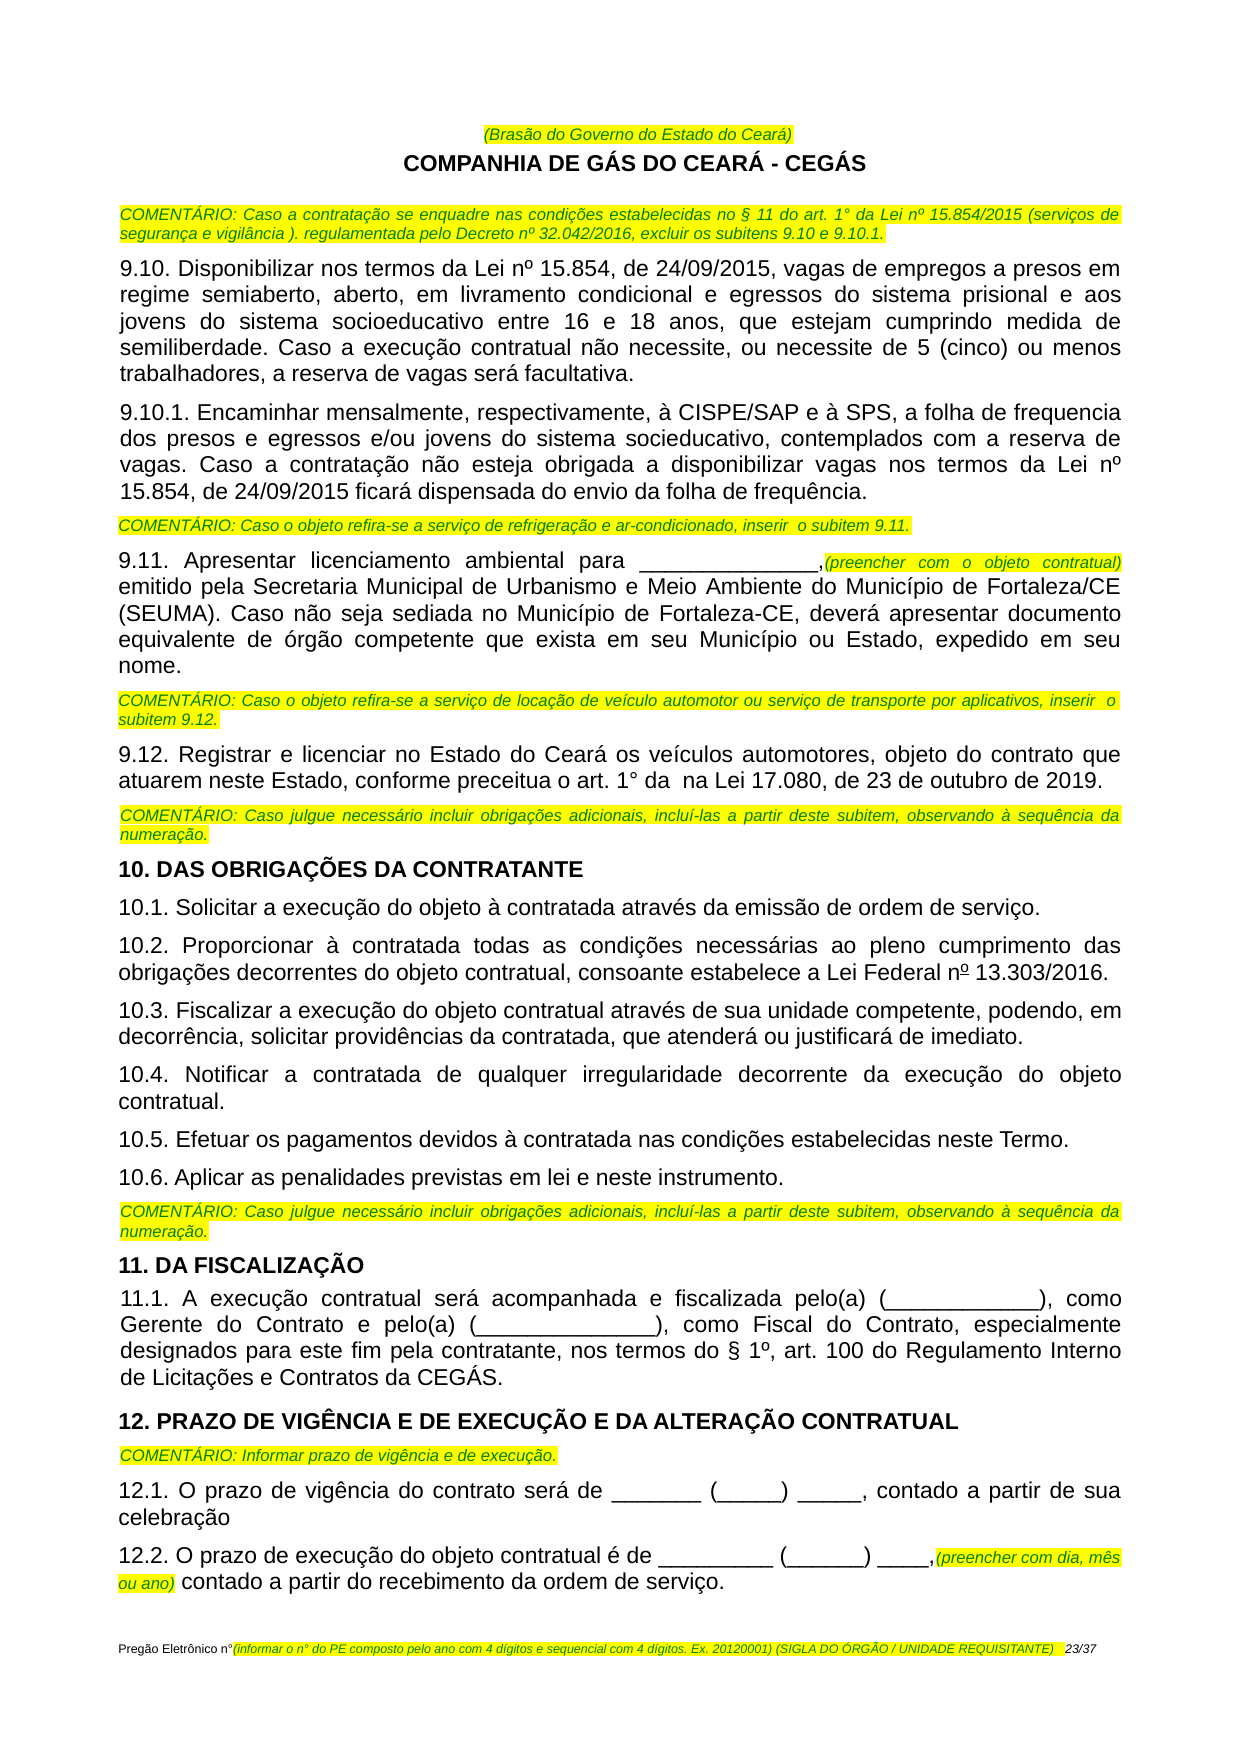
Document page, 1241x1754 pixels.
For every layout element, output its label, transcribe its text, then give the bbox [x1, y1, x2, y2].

text COMENTÁRIO: Caso o objeto refira-se a serviço de locação de veículo automotor ou serviço de transporte por aplicativos, inserir o subitem 9.12. [118, 691, 1120, 729]
text 10.5. Efetuar os pagamentos devidos à contratada nas condições estabelecidas neste Termo. [118, 1126, 1122, 1152]
text COMENTÁRIO: Caso a contratação se enquadre nas condições estabelecidas no § 11 do art. 1° da Lei nº 15.854/2015 (serviços de segurança e vigilância ). regulamentada pelo Decreto nº 32.042/2016, excluir os subitens 9.10 e 9.10.1. [119, 205, 1122, 243]
text 11.1. A execução contratual será acompanhada e fiscalizada pelo(a) (____________), como Gerente do Contrato e pelo(a) (______________), como Fiscal do Contrato, especialmente designados para este fim pela contratante, nos termos do § 1º, art. 100 do Regulamento Interno de Licitações e Contratos da CEGÁS. [120, 1285, 1122, 1390]
text 10. DAS OBRIGAÇÕES DA CONTRATANTE [118, 856, 1122, 882]
text COMENTÁRIO: Caso julgue necessário incluir obrigações adicionais, incluí-las a partir deste subitem, observando à sequência da numeração. [120, 1202, 1122, 1241]
text 12. PRAZO DE VIGÊNCIA E DE EXECUÇÃO E DA ALTERAÇÃO CONTRATUAL [118, 1408, 1122, 1434]
text 10.6. Aplicar as penalidades previstas em lei e neste instrumento. [118, 1164, 1122, 1190]
text 9.12. Registrar e licenciar no Estado do Ceará os veículos automotores, objeto do contrato que atuarem neste Estado, conforme preceitua o art. 1° da na Lei 17.080, de 23 de outubro de 2019. [118, 741, 1122, 793]
text 12.1. O prazo de vigência do contrato será de _______ (_____) _____, contado a partir de sua celebração [118, 1477, 1122, 1530]
text COMENTÁRIO: Informar prazo de vigência e de execução. [119, 1446, 1122, 1465]
text COMENTÁRIO: Caso julgue necessário incluir obrigações adicionais, incluí-las a partir deste subitem, observando à sequência da numeração. [120, 805, 1122, 844]
text 10.4. Notificar a contratada de qualquer irregularidade decorrente da execução do objeto contratual. [118, 1061, 1122, 1114]
text 9.11. Apresentar licenciamento ambiental para ______________,(preencher com o objeto contratual) emitido pela Secretaria Municipal de Urbanismo e Meio Ambiente do Município de Fortaleza/CE (SEUMA). Caso não seja sediada no Município de Fortaleza-CE, deverá apresentar documento equivalente de órgão competente que exista em seu Município ou Estado, expedido em seu nome. [118, 547, 1122, 679]
text 9.10.1. Encaminhar mensalmente, respectivamente, à CISPE/SAP e à SPS, a folha de frequencia dos presos e egressos e/ou jovens do sistema socieducativo, contemplados com a reserva de vagas. Caso a contratação não esteja obrigada a disponibilizar vagas nos termos da Lei nº 15.854, de 24/09/2015 ficará dispensada do envio da folha de frequência. [119, 399, 1122, 504]
text 12.2. O prazo de execução do objeto contratual é de _________ (______) ____,(preencher com dia, mês ou ano) contado a partir do recebimento da ordem de serviço. [118, 1542, 1122, 1594]
text 10.1. Solicitar a execução do objeto à contratada através da emissão de ordem de serviço. [118, 894, 1122, 920]
text 10.3. Fiscalizar a execução do objeto contratual através de sua unidade competente, podendo, em decorrência, solicitar providências da contratada, que atenderá ou justificará de imediato. [118, 997, 1122, 1049]
text 9.10. Disponibilizar nos termos da Lei nº 15.854, de 24/09/2015, vagas de empregos a presos em regime semiaberto, aberto, em livramento condicional e egressos do sistema prisional e aos jovens do sistema socioeducativo entre 16 e 18 anos, que estejam cumprindo medida de semiliberdade. Caso a execução contratual não necessite, ou necessite de 5 (cinco) ou menos trabalhadores, a reserva de vagas será facultativa. [119, 255, 1122, 387]
text 10.2. Proporcionar à contratada todas as condições necessárias ao pleno cumprimento das obrigações decorrentes do objeto contratual, consoante estabelece a Lei Federal no 13.303/2016. [118, 932, 1122, 985]
text COMENTÁRIO: Caso o objeto refira-se a serviço de refrigeração e ar-condicionado, inserir o subitem 9.11. [118, 516, 1120, 535]
text 11. DA FISCALIZAÇÃO [118, 1252, 1122, 1279]
